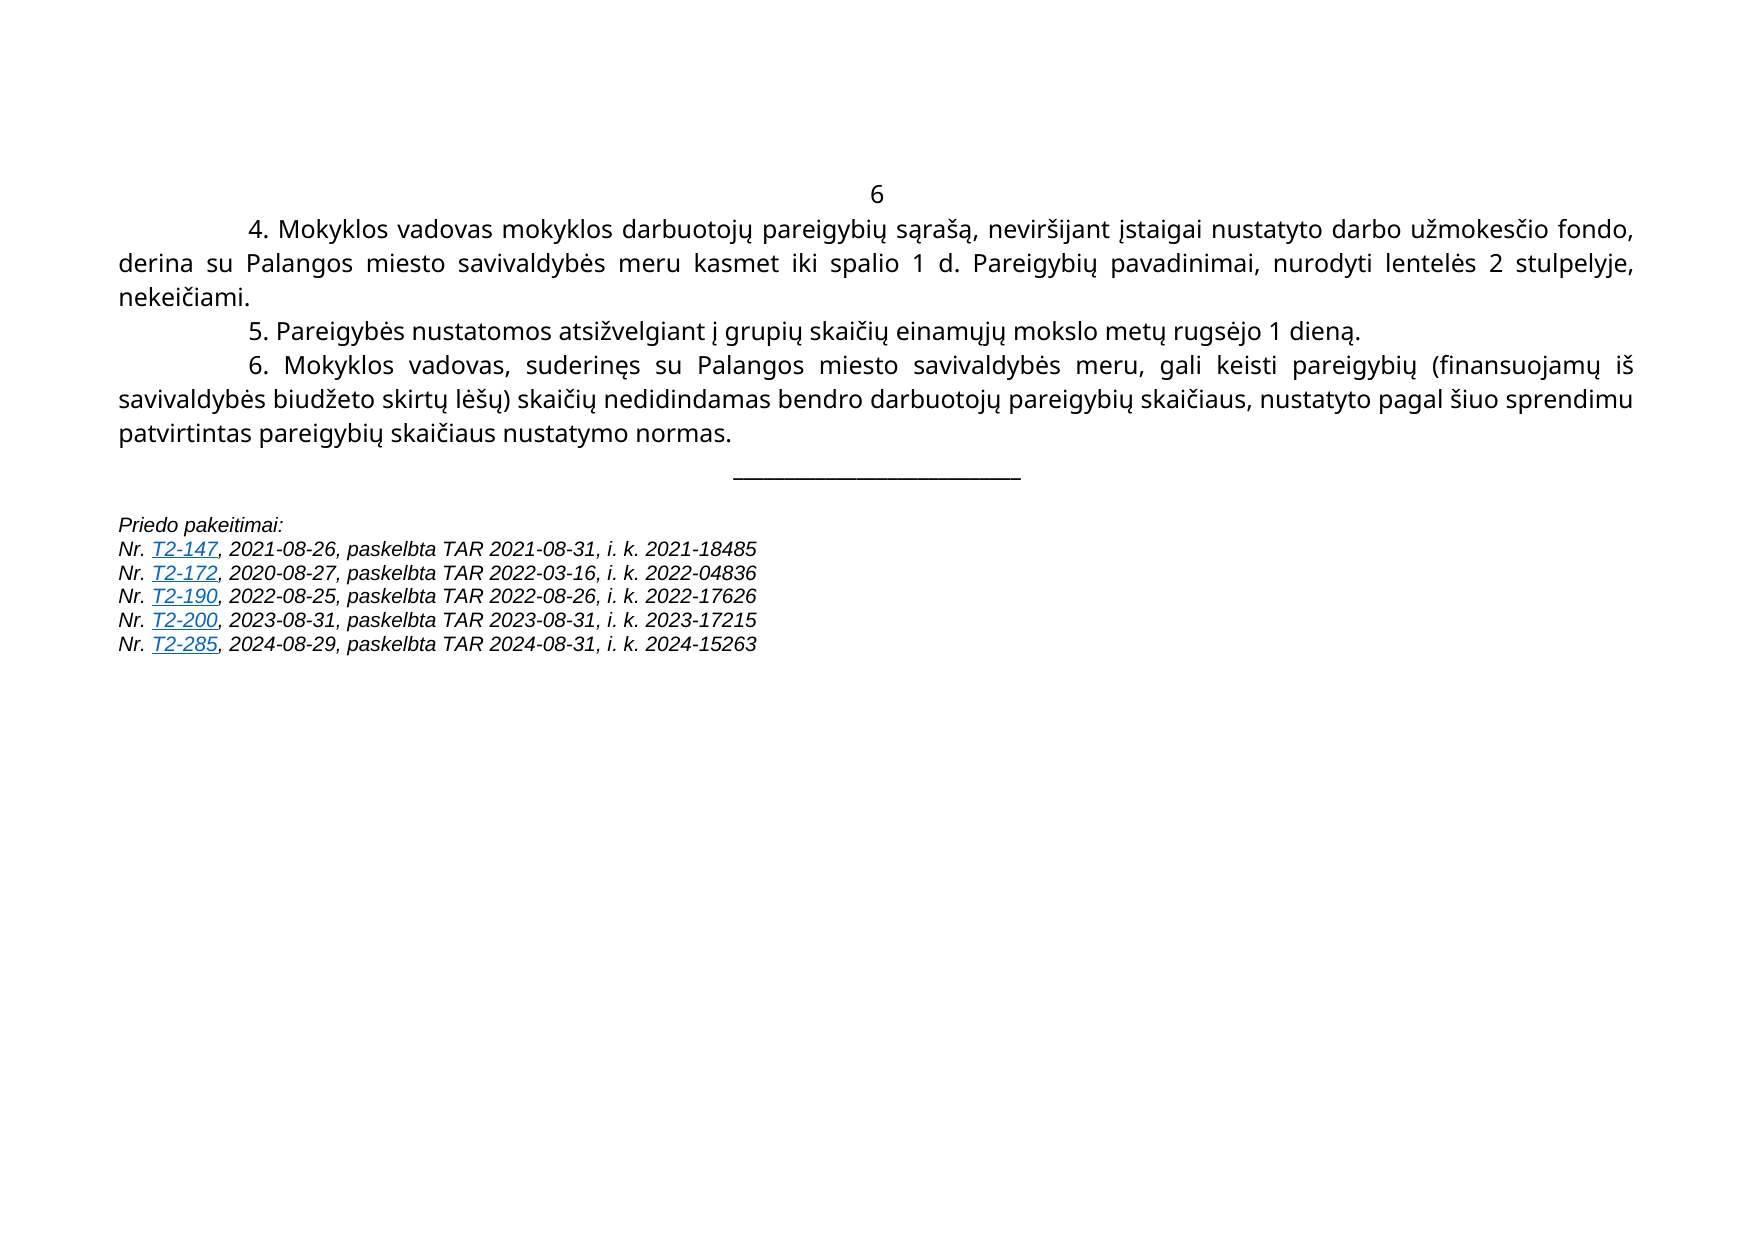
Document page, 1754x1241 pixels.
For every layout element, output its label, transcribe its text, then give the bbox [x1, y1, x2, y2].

text 5. Pareigybės nustatomos atsižvelgiant į grupių skaičių einamųjų mokslo metų rugsėjo 1 dieną. [118, 313, 1636, 347]
text 4. Mokyklos vadovas mokyklos darbuotojų pareigybių sąrašą, neviršijant įstaigai nustatyto darbo užmokesčio fondo, derina su Palangos miesto savivaldybės meru kasmet iki spalio 1 d. Pareigybių pavadinimai, nurodyti lentelės 2 stulpelyje, nekeičiami. [118, 211, 1636, 313]
text Nr. T2-147, 2021-08-26, paskelbta TAR 2021-08-31, i. k. 2021-18485 [118, 536, 1636, 560]
text Nr. T2-200, 2023-08-31, paskelbta TAR 2023-08-31, i. k. 2023-17215 [118, 608, 1636, 632]
text Nr. T2-190, 2022-08-25, paskelbta TAR 2022-08-26, i. k. 2022-17626 [118, 584, 1636, 608]
text Nr. T2-172, 2020-08-27, paskelbta TAR 2022-03-16, i. k. 2022-04836 [118, 560, 1636, 584]
text ____________________________ [118, 450, 1636, 484]
text 6. Mokyklos vadovas, suderinęs su Palangos miesto savivaldybės meru, gali keisti pareigybių (finansuojamų iš savivaldybės biudžeto skirtų lėšų) skaičių nedidindamas bendro darbuotojų pareigybių skaičiaus, nustatyto pagal šiuo sprendimu patvirtintas pareigybių skaičiaus nustatymo normas. [118, 347, 1636, 450]
text Priedo pakeitimai: [118, 512, 1636, 536]
text Nr. T2-285, 2024-08-29, paskelbta TAR 2024-08-31, i. k. 2024-15263 [118, 632, 1636, 656]
